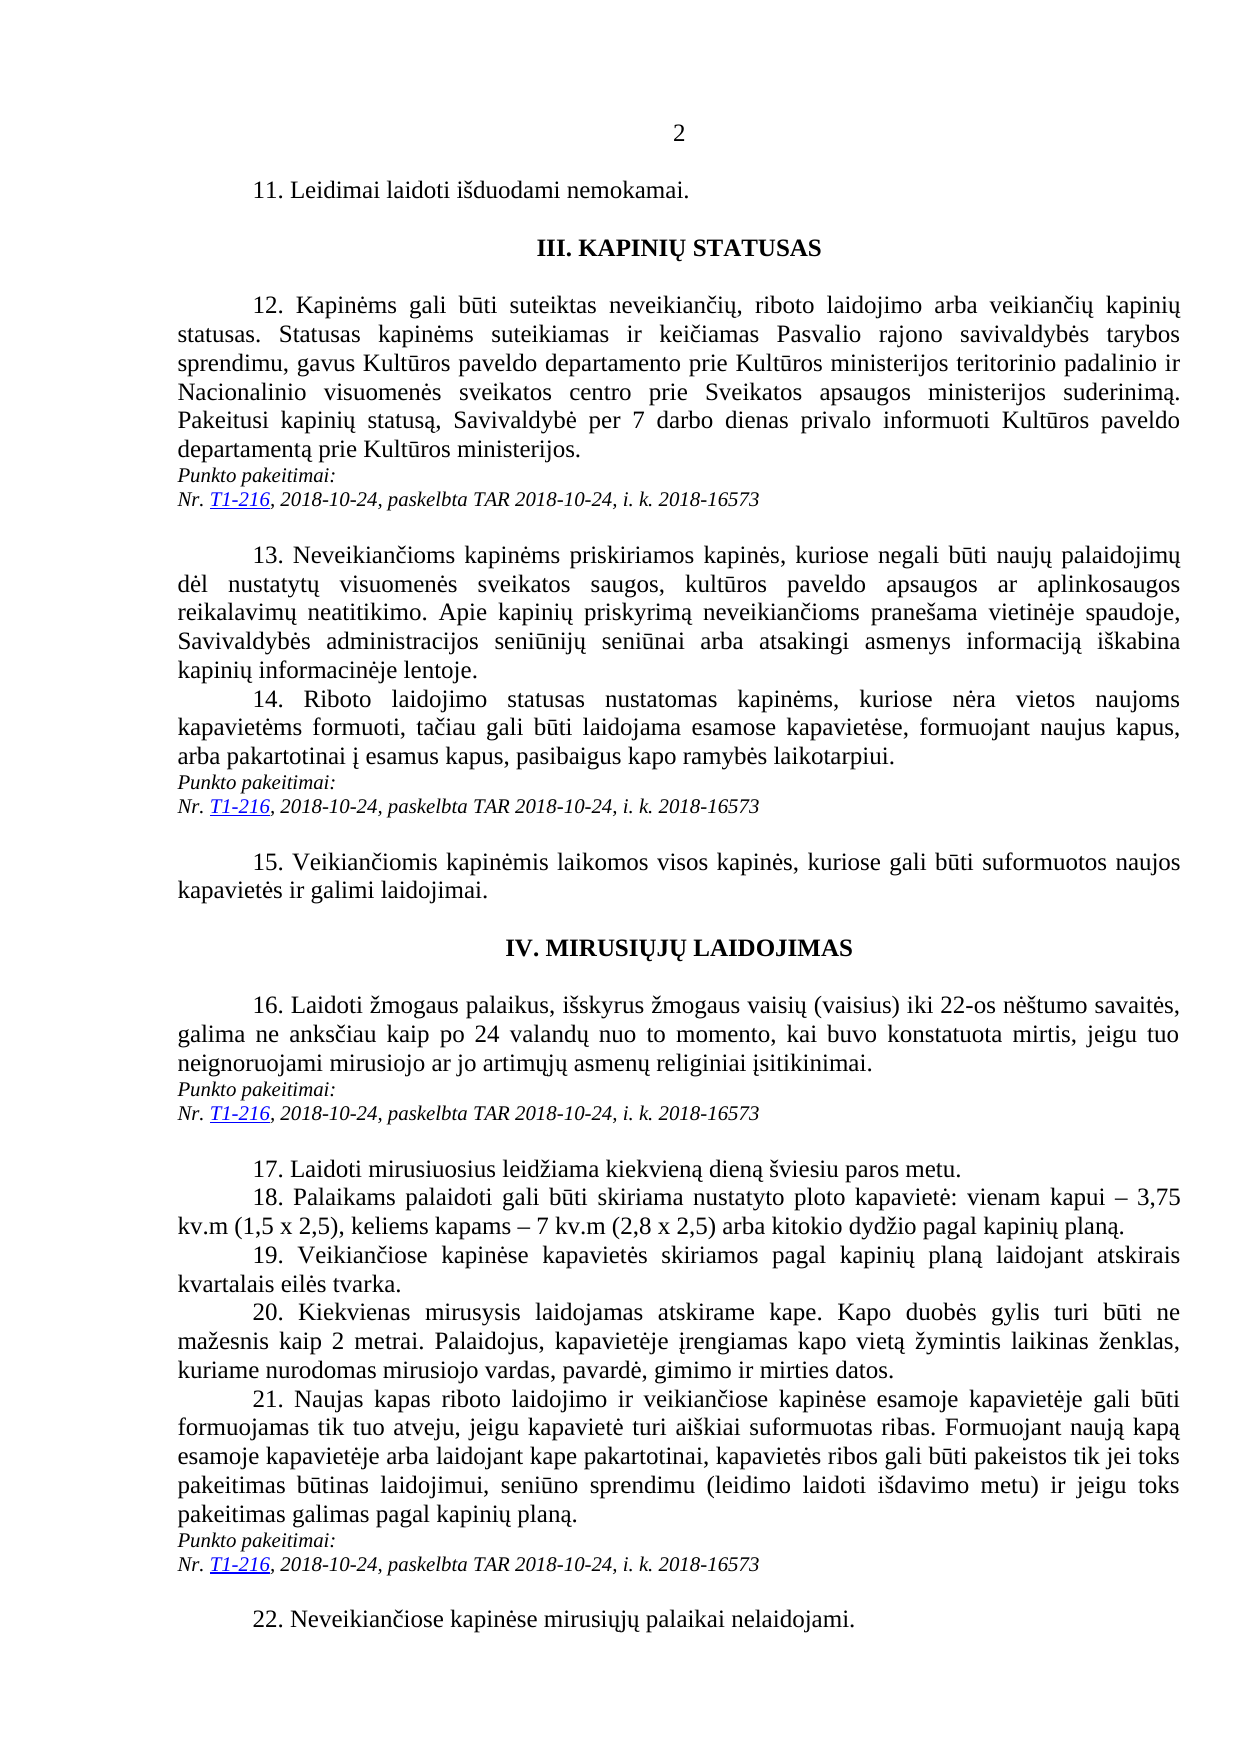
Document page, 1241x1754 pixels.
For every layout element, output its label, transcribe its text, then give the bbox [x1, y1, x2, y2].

text Nr. T1-216, 2018-10-24, paskelbta TAR 2018-10-24, i. k. 2018-16573 [177, 1552, 1181, 1576]
text 13. Neveikiančioms kapinėms priskiriamos kapinės, kuriose negali būti naujų palaidojimų dėl nustatytų visuomenės sveikatos saugos, kultūros paveldo apsaugos ar aplinkosaugos reikalavimų neatitikimo. Apie kapinių priskyrimą neveikiančioms pranešama vietinėje spaudoje, Savivaldybės administracijos seniūnijų seniūnai arba atsakingi asmenys informaciją iškabina kapinių informacinėje lentoje. [177, 540, 1181, 684]
text III. KAPINIŲ STATUSAS [177, 233, 1181, 262]
text Punkto pakeitimai: [177, 1527, 1181, 1552]
text 19. Veikiančiose kapinėse kapavietės skiriamos pagal kapinių planą laidojant atskirais kvartalais eilės tvarka. [177, 1240, 1181, 1297]
text 12. Kapinėms gali būti suteiktas neveikiančių, riboto laidojimo arba veikiančių kapinių statusas. Statusas kapinėms suteikiamas ir keičiamas Pasvalio rajono savivaldybės tarybos sprendimu, gavus Kultūros paveldo departamento prie Kultūros ministerijos teritorinio padalinio ir Nacionalinio visuomenės sveikatos centro prie Sveikatos apsaugos ministerijos suderinimą. Pakeitusi kapinių statusą, Savivaldybė per 7 darbo dienas privalo informuoti Kultūros paveldo departamentą prie Kultūros ministerijos. [177, 291, 1181, 463]
text Punkto pakeitimai: [177, 463, 1181, 487]
text Nr. T1-216, 2018-10-24, paskelbta TAR 2018-10-24, i. k. 2018-16573 [177, 1101, 1181, 1125]
text 18. Palaikams palaidoti gali būti skiriama nustatyto ploto kapavietė: vienam kapui – 3,75 kv.m (1,5 x 2,5), keliems kapams – 7 kv.m (2,8 x 2,5) arba kitokio dydžio pagal kapinių planą. [177, 1182, 1181, 1240]
text 14. Riboto laidojimo statusas nustatomas kapinėms, kuriose nėra vietos naujoms kapavietėms formuoti, tačiau gali būti laidojama esamose kapavietėse, formuojant naujus kapus, arba pakartotinai į esamus kapus, pasibaigus kapo ramybės laikotarpiui. [177, 684, 1181, 770]
text 11. Leidimai laidoti išduodami nemokamai. [177, 176, 1181, 204]
text 20. Kiekvienas mirusysis laidojamas atskirame kape. Kapo duobės gylis turi būti ne mažesnis kaip 2 metrai. Palaidojus, kapavietėje įrengiamas kapo vietą žymintis laikinas ženklas, kuriame nurodomas mirusiojo vardas, pavardė, gimimo ir mirties datos. [177, 1297, 1181, 1384]
text Punkto pakeitimai: [177, 770, 1181, 794]
text 15. Veikiančiomis kapinėmis laikomos visos kapinės, kuriose gali būti suformuotos naujos kapavietės ir galimi laidojimai. [177, 847, 1181, 904]
text Punkto pakeitimai: [177, 1077, 1181, 1101]
text 22. Neveikiančiose kapinėse mirusiųjų palaikai nelaidojami. [177, 1604, 1181, 1633]
text 21. Naujas kapas riboto laidojimo ir veikiančiose kapinėse esamoje kapavietėje gali būti formuojamas tik tuo atveju, jeigu kapavietė turi aiškiai suformuotas ribas. Formuojant naują kapą esamoje kapavietėje arba laidojant kape pakartotinai, kapavietės ribos gali būti pakeistos tik jei toks pakeitimas būtinas laidojimui, seniūno sprendimu (leidimo laidoti išdavimo metu) ir jeigu toks pakeitimas galimas pagal kapinių planą. [177, 1384, 1181, 1527]
text 16. Laidoti žmogaus palaikus, išskyrus žmogaus vaisių (vaisius) iki 22-os nėštumo savaitės, galima ne anksčiau kaip po 24 valandų nuo to momento, kai buvo konstatuota mirtis, jeigu tuo neignoruojami mirusiojo ar jo artimųjų asmenų religiniai įsitikinimai. [177, 991, 1181, 1077]
text Nr. T1-216, 2018-10-24, paskelbta TAR 2018-10-24, i. k. 2018-16573 [177, 794, 1181, 818]
text Nr. T1-216, 2018-10-24, paskelbta TAR 2018-10-24, i. k. 2018-16573 [177, 487, 1181, 511]
text IV. MIRUSIŲJŲ LAIDOJIMAS [177, 933, 1181, 962]
text 17. Laidoti mirusiuosius leidžiama kiekvieną dieną šviesiu paros metu. [177, 1154, 1181, 1182]
